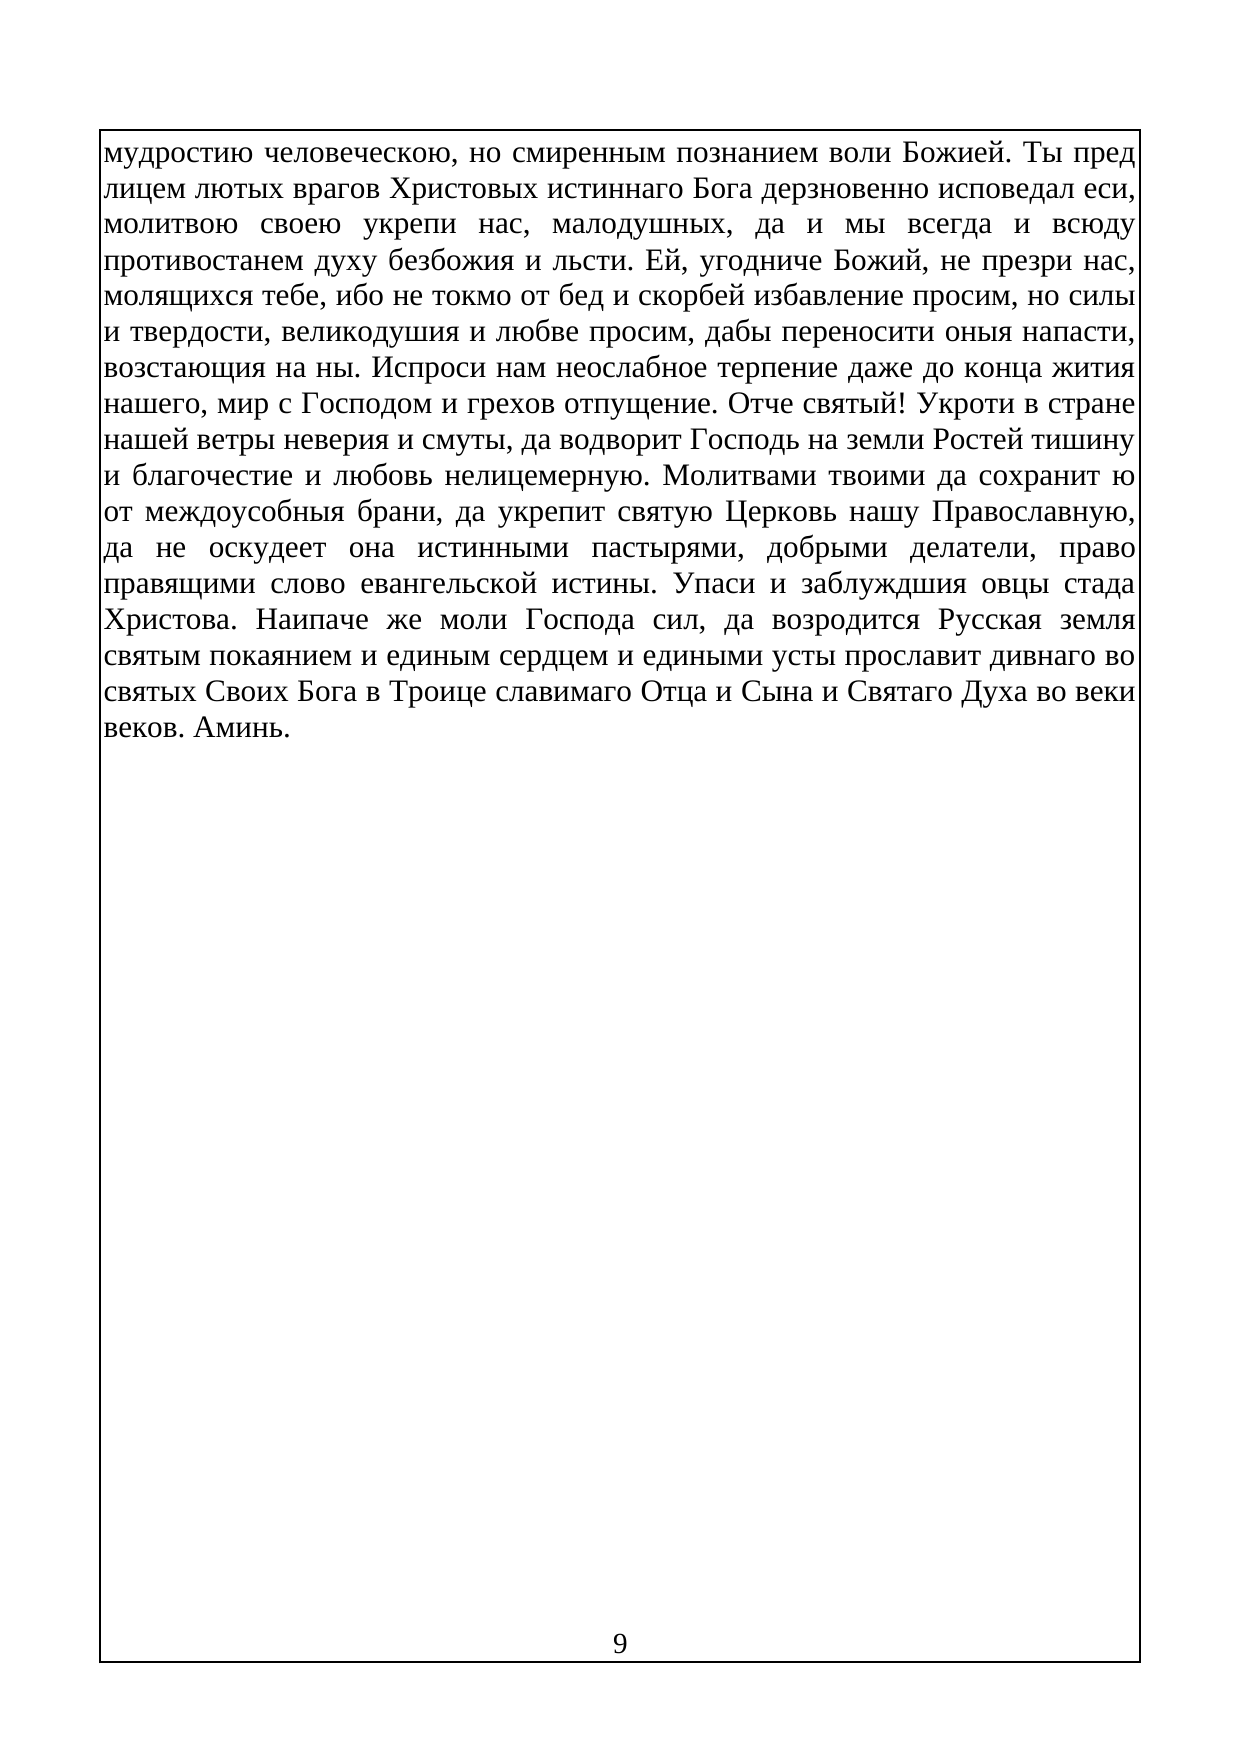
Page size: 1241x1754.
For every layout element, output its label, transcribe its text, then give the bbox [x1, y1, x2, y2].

text мудростию человеческою, но смиренным познанием воли Божией. Ты пред лицем лютых врагов Христовых истиннаго Бога дерзновенно исповедал еси, молитвою своею укрепи нас, малодушных, да и мы всегда и всюду противостанем духу безбожия и льсти. Ей, угодниче Божий, не презри нас, молящихся тебе, ибо не токмо от бед и скорбей избавление просим, но силы и твердости, великодушия и любве просим, дабы переносити оныя напасти, возстающия на ны. Испроси нам неослабное терпение даже до конца жития нашего, мир с Господом и грехов отпущение. Отче святый! Укроти в стране нашей ветры неверия и смуты, да водворит Господь на земли Ростей тишину и благочестие и любовь нелицемерную. Молитвами твоими да сохранит ю от междоусобныя брани, да укрепит святую Церковь нашу Православную, да не оскудеет она истинными пастырями, добрыми делатели, право правящими слово евангельской истины. Упаси и заблуждшия овцы стада Христова. Наипаче же моли Господа сил, да возродится Русская земля святым покаянием и единым сердцем и едиными усты прославит дивнаго во святых Своих Бога в Троице славимаго Отца и Сына и Святаго Духа во веки веков. Аминь. [103, 133, 1137, 744]
